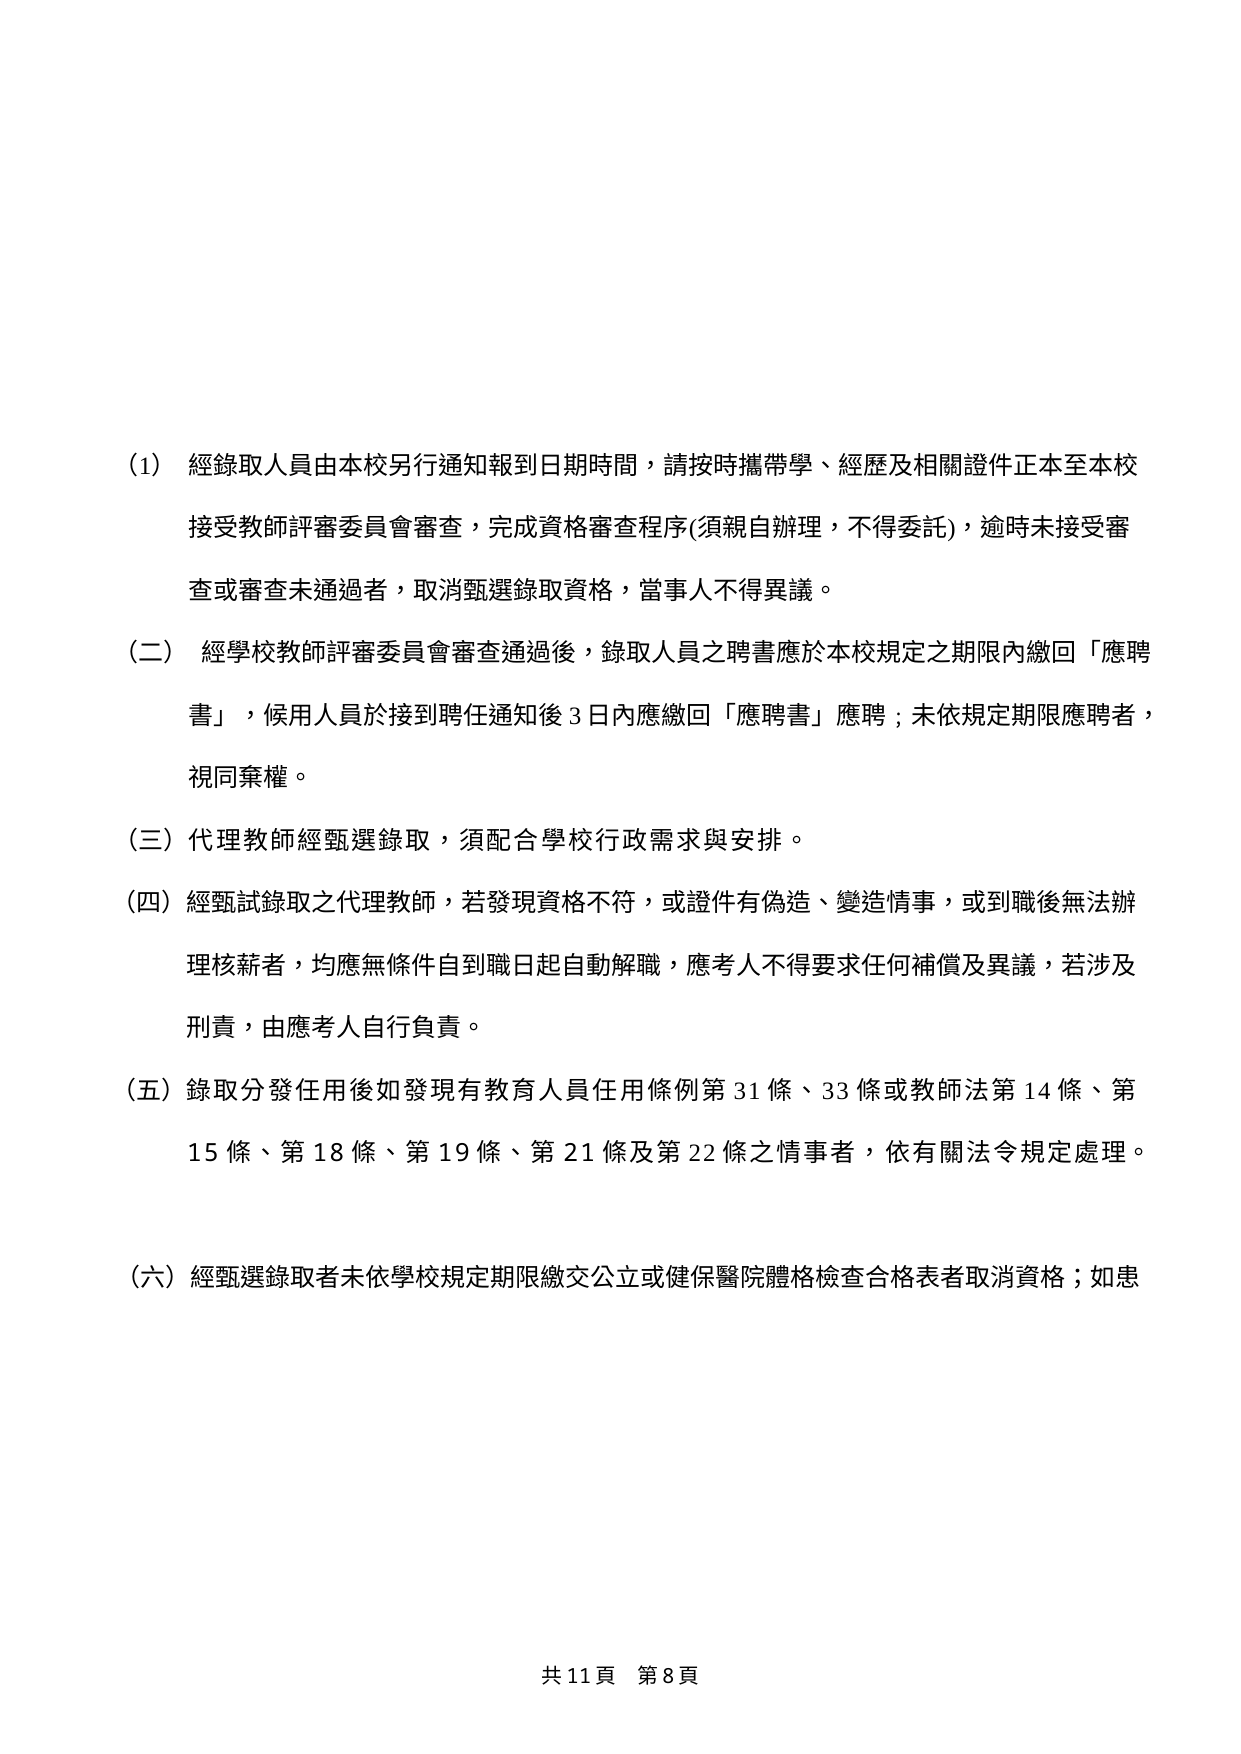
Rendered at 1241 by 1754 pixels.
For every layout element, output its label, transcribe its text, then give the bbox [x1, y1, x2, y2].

list 經錄取人員由本校另行通知報到日期時間，請按時攜帶學、經歷及相關證件正本至本校 [114, 422, 1152, 484]
text （五）錄取分發任用後如發現有教育人員任用條例第31條、33條或教師法第14條、第15條、第18條、第19條、第21條及第22條之情事者，依有關法令規定處理。 [112, 1047, 1152, 1234]
text （二） 經學校教師評審委員會審查通過後，錄取人員之聘書應於本校規定之期限內繳回「應聘書」，候用人員於接到聘任通知後3日內應繳回「應聘書」應聘﹔未依規定期限應聘者，視同棄權。 [114, 609, 1152, 797]
text 接受教師評審委員會審查，完成資格審查程序(須親自辦理，不得委託)，逾時未接受審查或審查未通過者，取消甄選錄取資格，當事人不得異議。 [189, 484, 1152, 609]
text （三）代理教師經甄選錄取，須配合學校行政需求與安排。 [89, 797, 1152, 859]
text （四）經甄試錄取之代理教師，若發現資格不符，或證件有偽造、變造情事，或到職後無法辦理核薪者，均應無條件自到職日起自動解職，應考人不得要求任何補償及異議，若涉及刑責，由應考人自行負責。 [112, 859, 1152, 1047]
text （六）經甄選錄取者未依學校規定期限繳交公立或健保醫院體格檢查合格表者取消資格；如患 [115, 1234, 1152, 1297]
